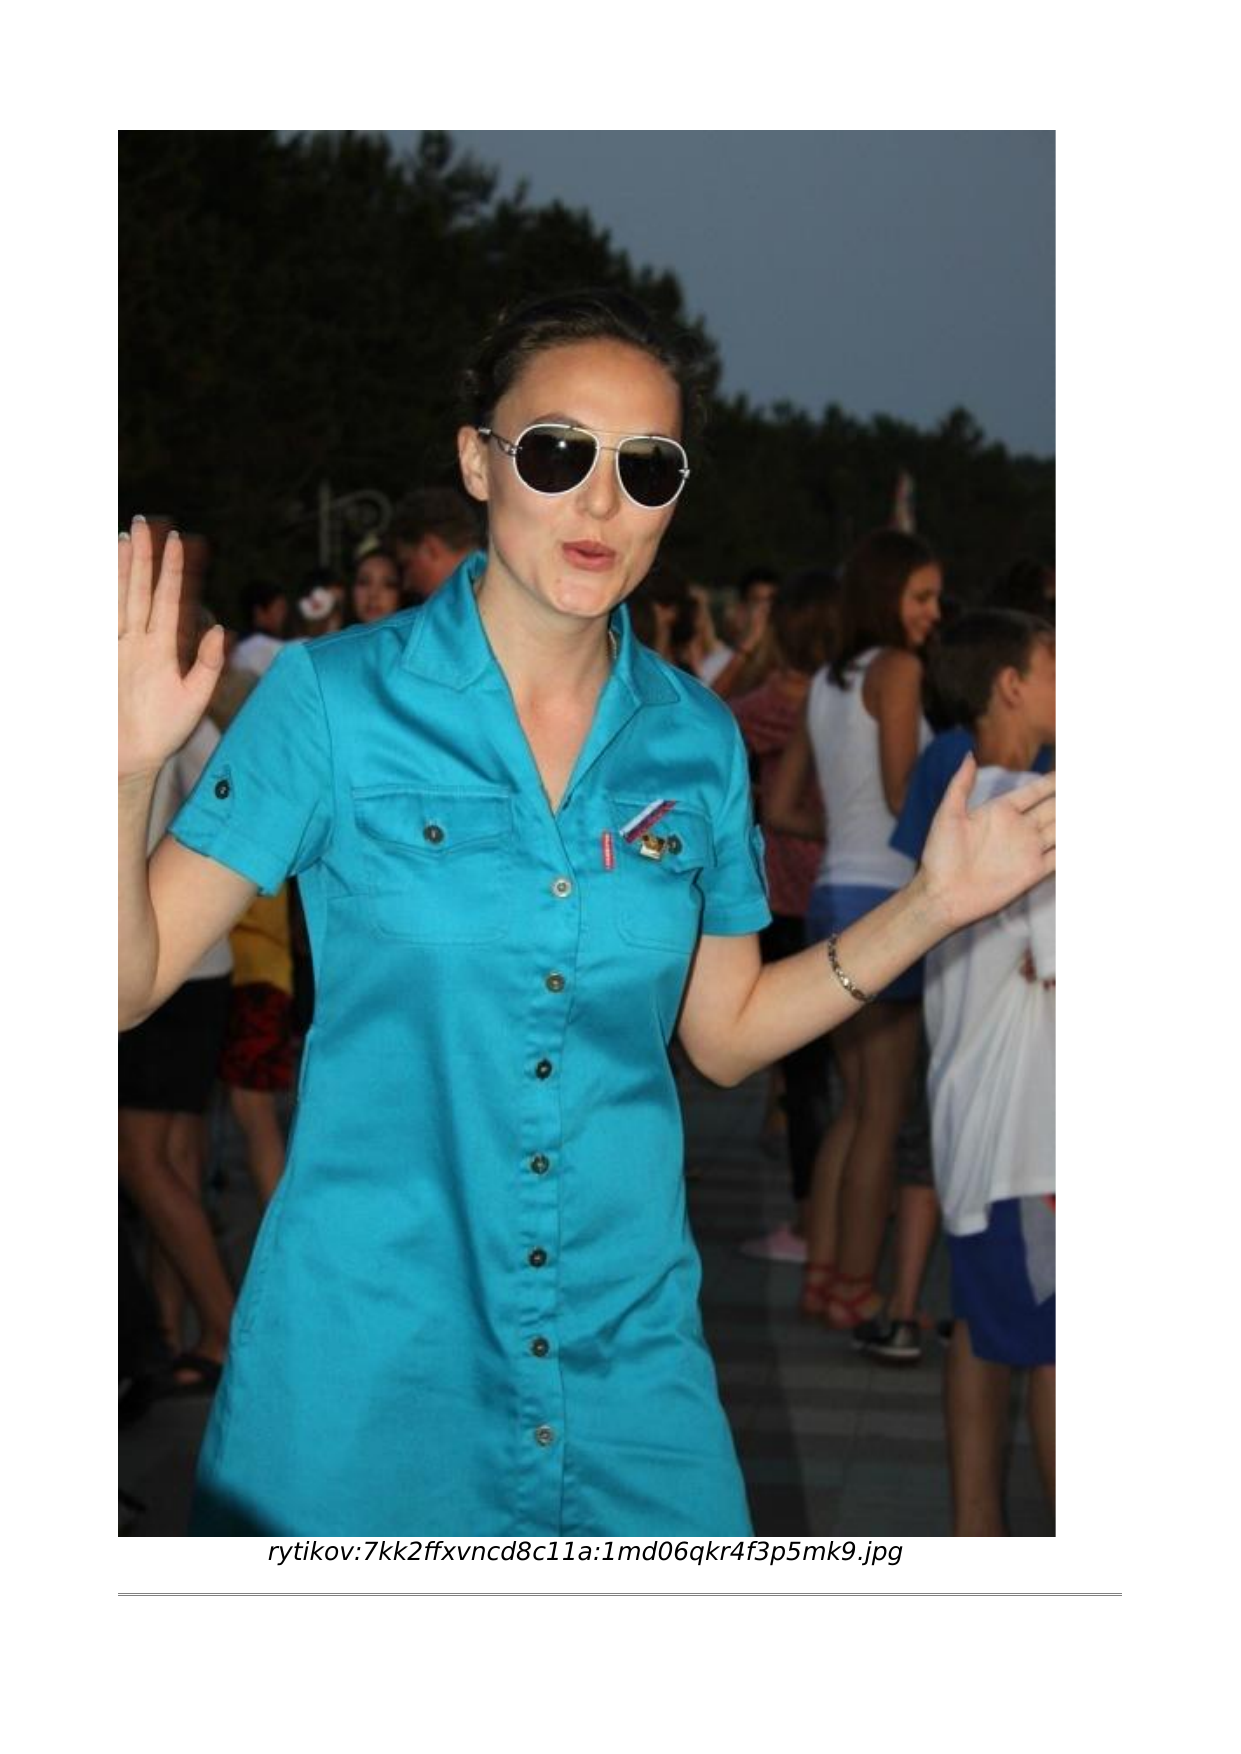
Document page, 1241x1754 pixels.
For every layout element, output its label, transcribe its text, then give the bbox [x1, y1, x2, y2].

text rytikov:7kk2ffxvncd8c11a:1md06qkr4f3p5mk9.jpg [118, 1537, 1056, 1566]
picture [118, 130, 1056, 1537]
